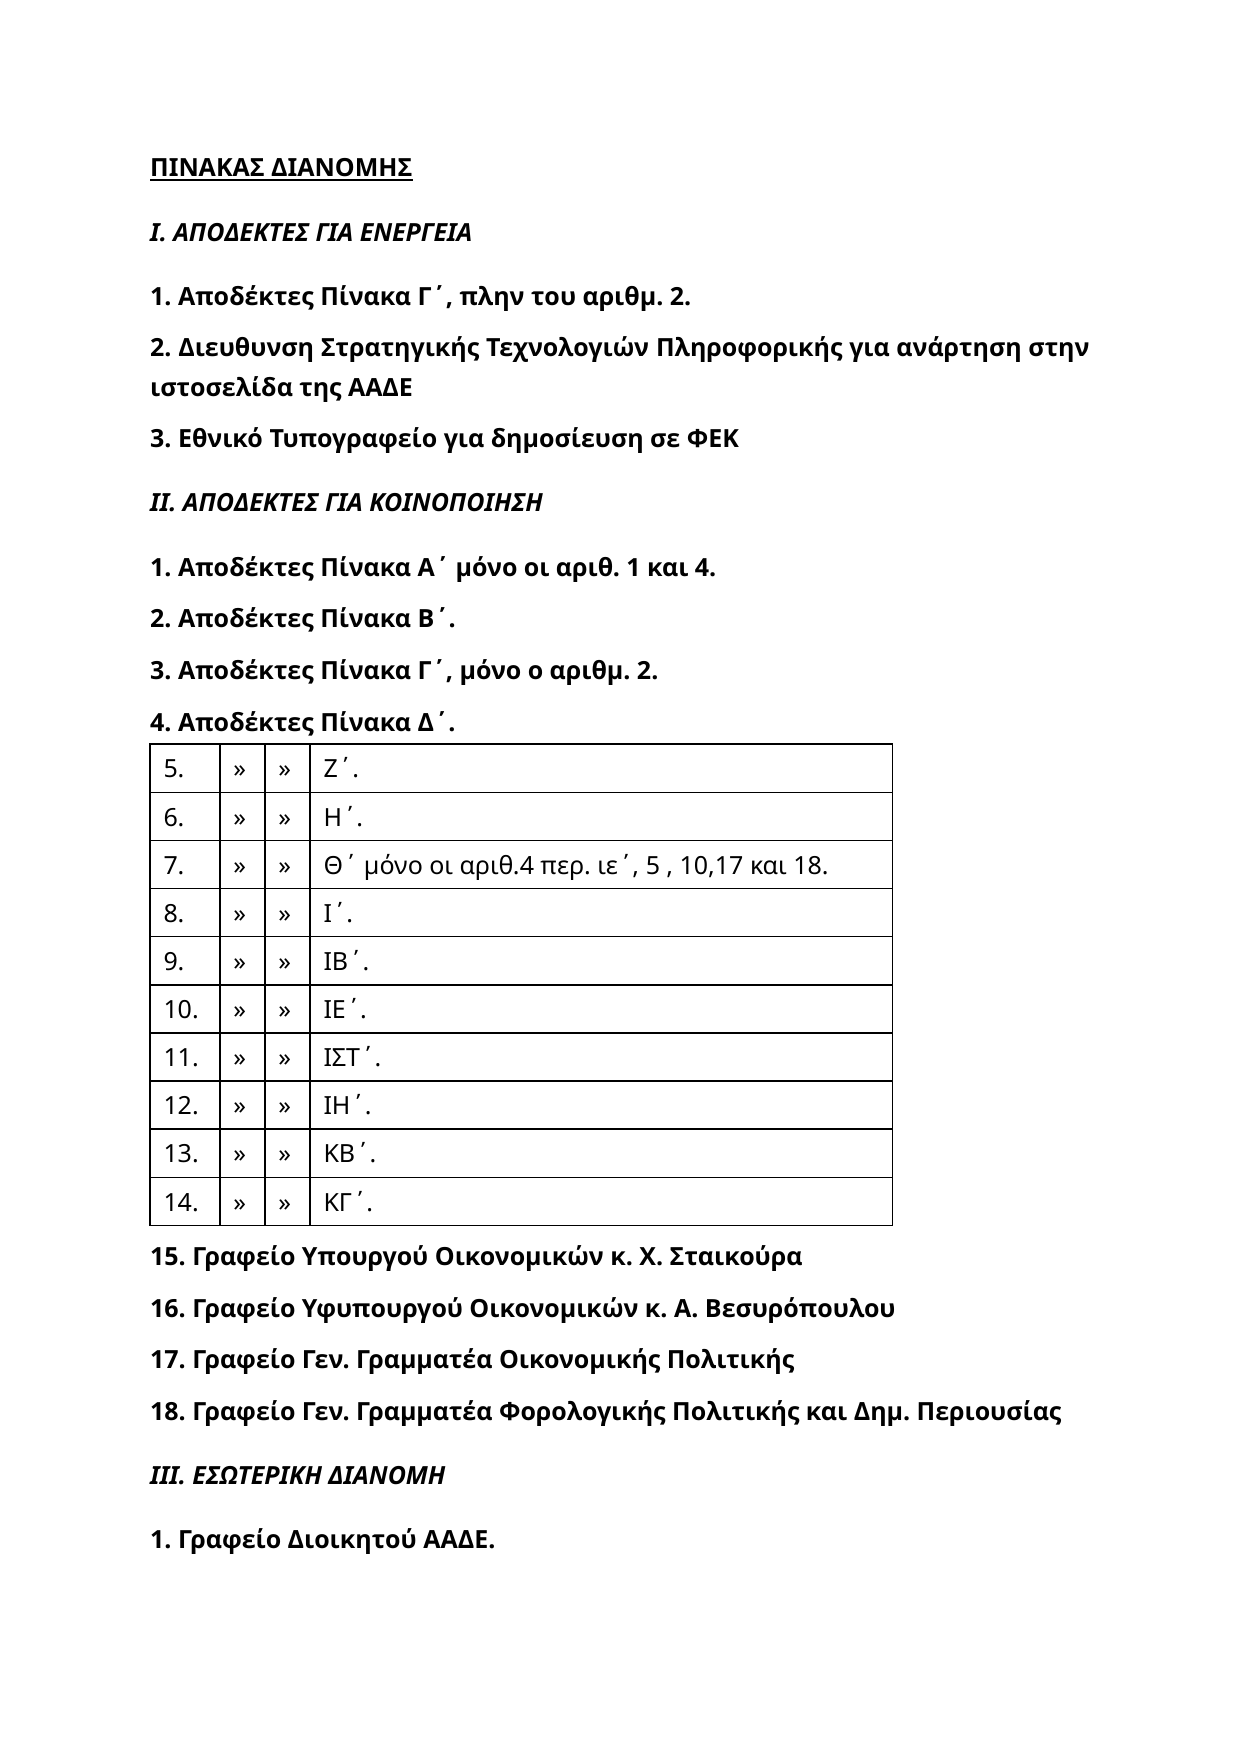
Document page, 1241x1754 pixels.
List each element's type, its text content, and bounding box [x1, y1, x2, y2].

table_cell » [221, 889, 264, 936]
text ΠΙΝΑΚΑΣ ΔΙΑΝΟΜΗΣ [150, 150, 1090, 184]
table_cell » [221, 1034, 264, 1080]
table_cell 14. [151, 1178, 219, 1224]
table_cell Θ΄ μόνο οι αριθ.4 περ. ιε΄, 5 , 10,17 και 18. [311, 841, 892, 888]
table_cell ΙΗ΄. [311, 1082, 892, 1128]
table_cell ΙΣΤ΄. [311, 1034, 892, 1080]
table_cell » [266, 937, 309, 984]
table_cell ΚΓ΄. [311, 1178, 892, 1224]
table_cell 6. [151, 793, 219, 839]
table_header Ζ΄. [311, 745, 892, 791]
table_cell Ι΄. [311, 889, 892, 936]
table_cell ΙΒ΄. [311, 937, 892, 984]
table_cell » [266, 841, 309, 888]
text ΙΙΙ. ΕΣΩΤΕΡΙΚΗ ΔΙΑΝΟΜΗ [150, 1458, 1090, 1492]
table_cell 8. [151, 889, 219, 936]
table_cell 12. [151, 1082, 219, 1128]
table_cell 13. [151, 1130, 219, 1176]
text 2. Διευθυνση Στρατηγικής Τεχνολογιών Πληροφορικής για ανάρτηση στην ιστοσελίδα της ΑΑΔΕ [150, 330, 1090, 403]
table_cell » [266, 793, 309, 839]
text 15. Γραφείο Υπουργού Οικονομικών κ. Χ. Σταικούρα [150, 1239, 1090, 1273]
table_cell » [221, 841, 264, 888]
table_cell » [221, 986, 264, 1032]
text 2. Αποδέκτες Πίνακα Β΄. [150, 601, 1090, 635]
table_cell » [221, 1082, 264, 1128]
text 18. Γραφείο Γεν. Γραμματέα Φορολογικής Πολιτικής και Δημ. Περιουσίας [150, 1394, 1090, 1428]
table_cell 7. [151, 841, 219, 888]
table_cell » [221, 793, 264, 839]
text 1. Αποδέκτες Πίνακα Γ΄, πλην του αριθμ. 2. [150, 278, 1090, 312]
table_cell ΙΕ΄. [311, 986, 892, 1032]
table_cell » [221, 937, 264, 984]
table_cell 10. [151, 986, 219, 1032]
table_cell » [266, 889, 309, 936]
text Ι. ΑΠΟΔΕΚΤΕΣ ΓΙΑ ΕΝΕΡΓΕΙΑ [150, 214, 1090, 248]
table_header » [221, 745, 264, 791]
text 3. Αποδέκτες Πίνακα Γ΄, μόνο ο αριθμ. 2. [150, 652, 1090, 687]
table_cell » [266, 986, 309, 1032]
text ΙΙ. ΑΠΟΔΕΚΤΕΣ ΓΙΑ ΚΟΙΝΟΠΟΙΗΣΗ [150, 485, 1090, 519]
table_header 5. [151, 745, 219, 791]
text 1. Γραφείο Διοικητού ΑΑΔΕ. [150, 1522, 1090, 1556]
text 17. Γραφείο Γεν. Γραμματέα Οικονομικής Πολιτικής [150, 1342, 1090, 1376]
text 1. Αποδέκτες Πίνακα Α΄ μόνο οι αριθ. 1 και 4. [150, 549, 1090, 583]
table_cell ΚΒ΄. [311, 1130, 892, 1176]
table_cell » [221, 1178, 264, 1224]
text 3. Εθνικό Τυπογραφείο για δημοσίευση σε ΦΕΚ [150, 421, 1090, 455]
table_cell » [266, 1130, 309, 1176]
table_cell Η΄. [311, 793, 892, 839]
table_cell » [266, 1178, 309, 1224]
table_cell » [266, 1034, 309, 1080]
text 4. Αποδέκτες Πίνακα Δ΄. [150, 704, 1090, 738]
table_cell 9. [151, 937, 219, 984]
table_cell » [266, 1082, 309, 1128]
table_cell » [221, 1130, 264, 1176]
table_header » [266, 745, 309, 791]
text 16. Γραφείο Υφυπουργού Οικονομικών κ. Α. Βεσυρόπουλου [150, 1290, 1090, 1324]
table_cell 11. [151, 1034, 219, 1080]
